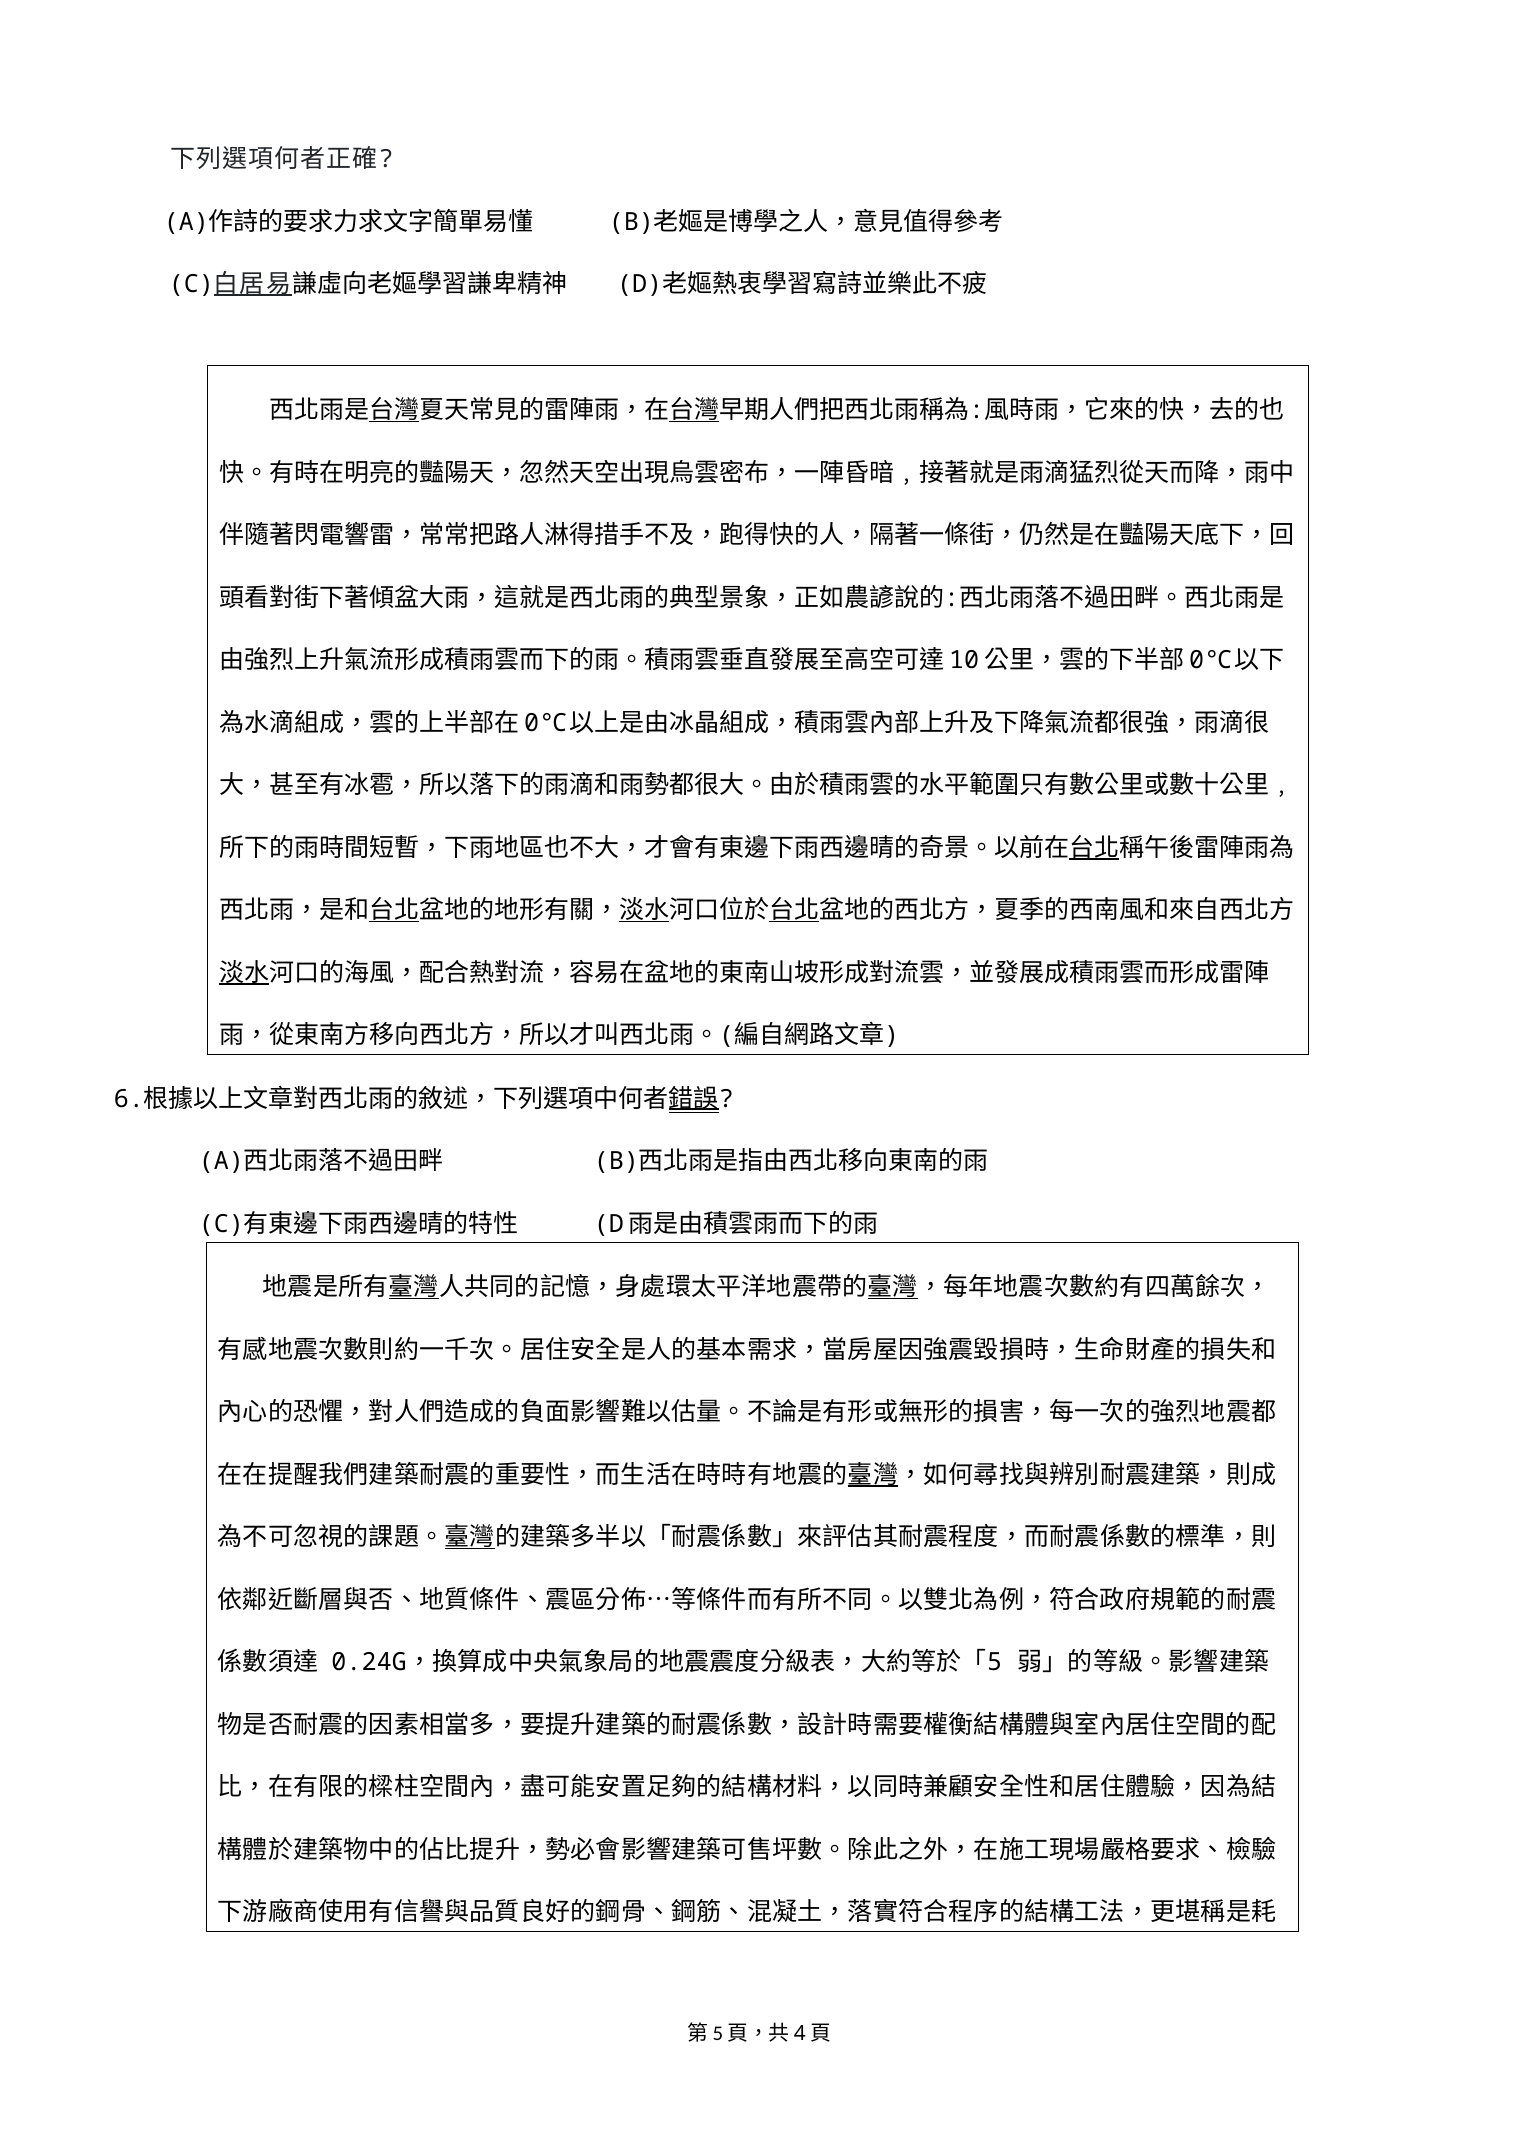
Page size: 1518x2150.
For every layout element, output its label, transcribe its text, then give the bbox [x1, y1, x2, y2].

text (A)西北雨落不過田畔 (B)西北雨是指由西北移向東南的雨 [89, 1117, 1429, 1179]
text (A)作詩的要求力求文字簡單易懂 (B)老嫗是博學之人，意見值得參考 [89, 177, 1429, 240]
text (C)有東邊下雨西邊晴的特性 (D雨是由積雲雨而下的雨 [89, 1179, 1429, 1242]
text (C)白居易謙虛向老嫗學習謙卑精神 (D)老嫗熱衷學習寫詩並樂此不疲 [89, 240, 1429, 302]
text 6.根據以上文章對西北雨的敘述，下列選項中何者錯誤? [89, 1054, 1429, 1117]
table_header 西北雨是台灣夏天常見的雷陣雨，在台灣早期人們把西北雨稱為:風時雨，它來的快，去的也快。有時在明亮的豔陽天，忽然天空出現烏雲密布，一陣昏暗﹐接著就是雨滴猛烈從天而降，雨中伴隨著閃電響雷，常常把路人淋得措手不及，跑得快的人，隔著一條街，仍然是在豔陽天底下，回頭看對街下著傾盆大雨，這就是西北雨的典型景象，正如農諺說的:西北雨落不過田畔。西北雨是由強烈上升氣流形成積雨雲而下的雨。積雨雲垂直發展至高空可達10公里，雲的下半部0℃以下為水滴組成，雲的上半部在0℃以上是由冰晶組成，積雨雲內部上升及下降氣流都很強，雨滴很大，甚至有冰雹，所以落下的雨滴和雨勢都很大。由於積雨雲的水平範圍只有數公里或數十公里﹐所下的雨時間短暫，下雨地區也不大，才會有東邊下雨西邊晴的奇景。以前在台北稱午後雷陣雨為西北雨，是和台北盆地的地形有關，淡水河口位於台北盆地的西北方，夏季的西南風和來自西北方淡水河口的海風，配合熱對流，容易在盆地的東南山坡形成對流雲，並發展成積雨雲而形成雷陣雨，從東南方移向西北方，所以才叫西北雨。(編自網路文章) [208, 366, 1308, 1053]
text 下列選項何者正確? [89, 115, 1429, 177]
